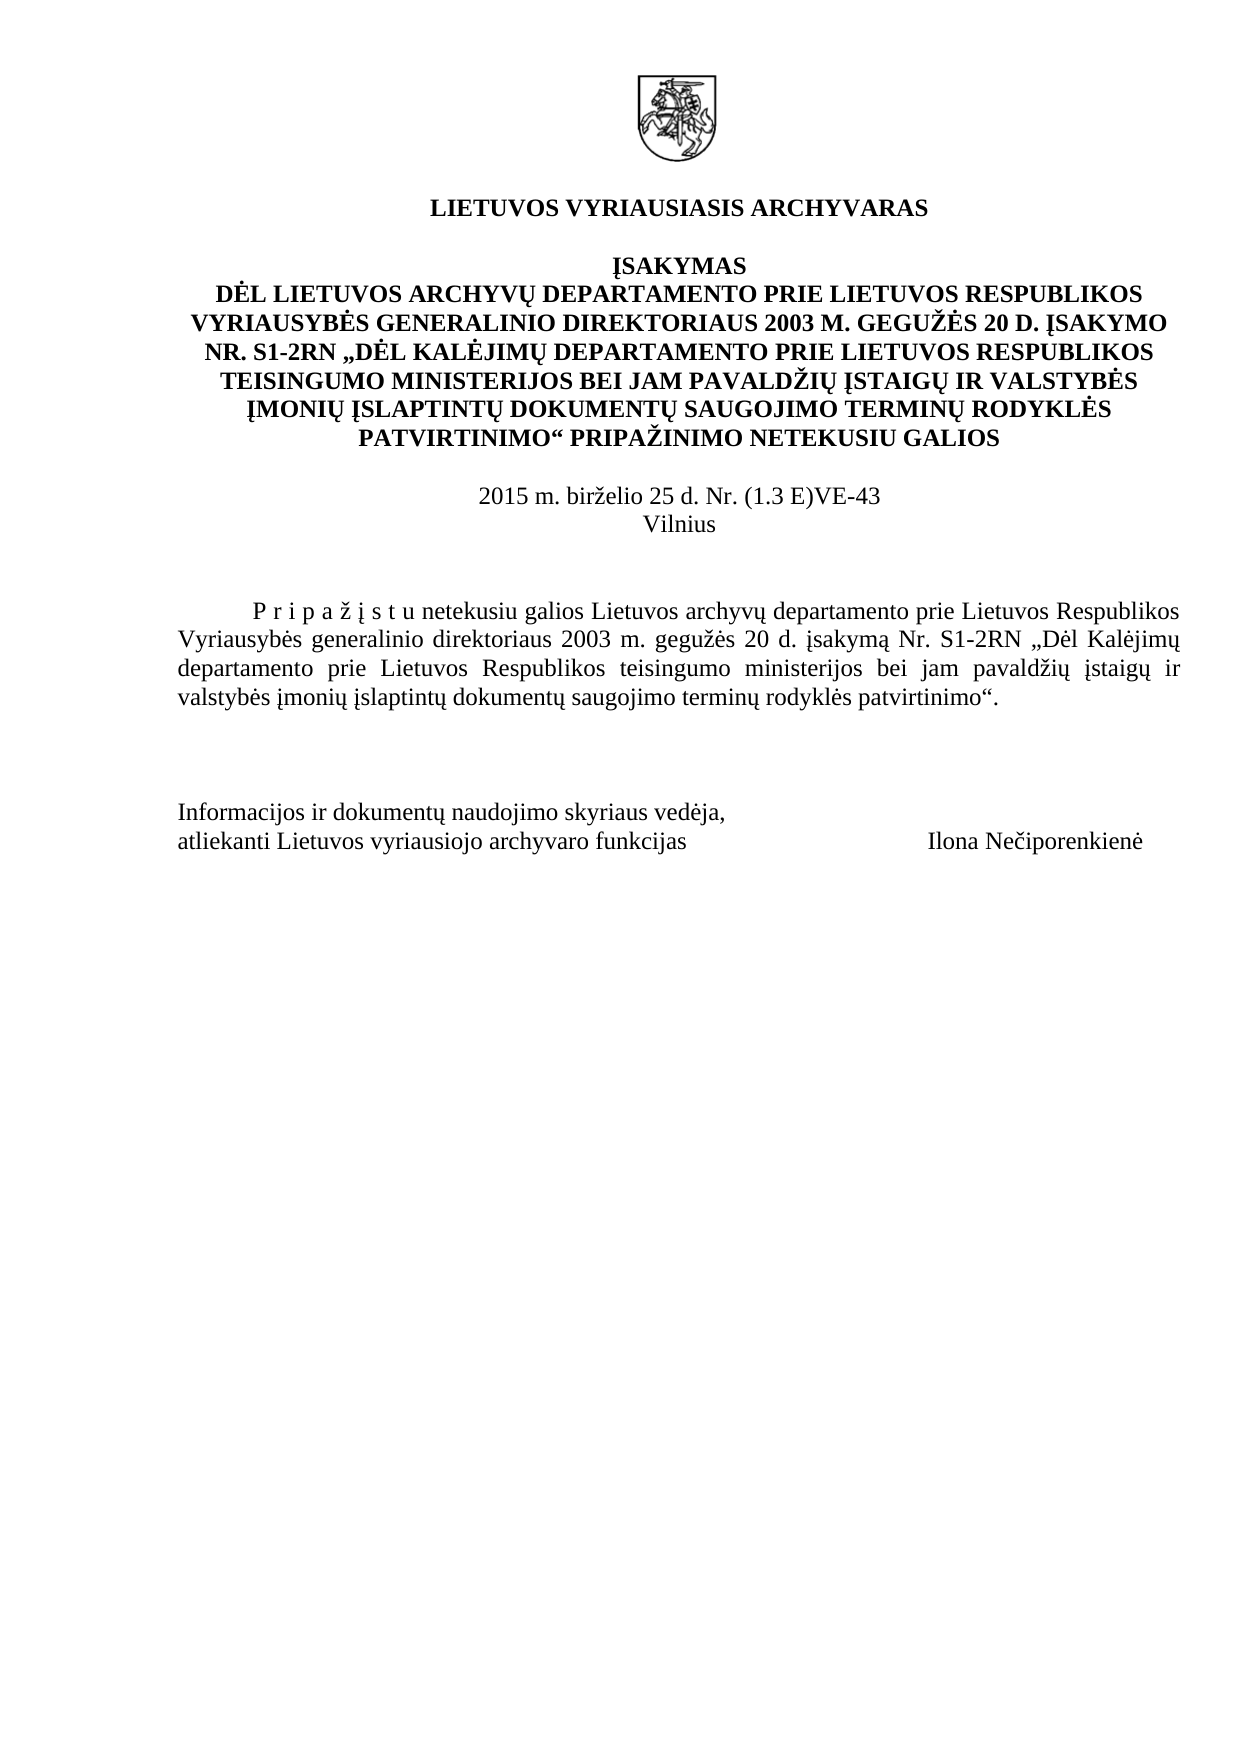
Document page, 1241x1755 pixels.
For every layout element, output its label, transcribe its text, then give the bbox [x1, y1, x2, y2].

text P r i p a ž į s t u netekusiu galios Lietuvos archyvų departamento prie Lietuvos Respublikos Vyriausybės generalinio direktoriaus 2003 m. gegužės 20 d. įsakymą Nr. S1-2RN „Dėl Kalėjimų departamento prie Lietuvos Respublikos teisingumo ministerijos bei jam pavaldžių įstaigų ir valstybės įmonių įslaptintų dokumentų saugojimo terminų rodyklės patvirtinimo“. [177, 596, 1181, 711]
text DĖL LIETUVOS ARCHYVŲ DEPARTAMENTO PRIE LIETUVOS RESPUBLIKOS VYRIAUSYBĖS GENERALINIO DIREKTORIAUS 2003 M. GEGUŽĖS 20 D. ĮSAKYMO NR. S1-2RN „DĖL KALĖJIMŲ DEPARTAMENTO PRIE LIETUVOS RESPUBLIKOS TEISINGUMO MINISTERIJOS BEI JAM PAVALDŽIŲ ĮSTAIGŲ IR VALSTYBĖS ĮMONIŲ ĮSLAPTINTŲ DOKUMENTŲ SAUGOJIMO TERMINŲ RODYKLĖS PATVIRTINIMO“ PRIPAŽINIMO NETEKUSIU GALIOS [177, 279, 1181, 452]
text 2015 m. birželio 25 d. Nr. (1.3 E)VE-43 [177, 481, 1181, 509]
text Informacijos ir dokumentų naudojimo skyriaus vedėja, [177, 797, 1181, 826]
text ĮSAKYMAS [177, 251, 1181, 279]
text atliekanti Lietuvos vyriausiojo archyvaro funkcijas Ilona Nečiporenkienė [177, 826, 1181, 854]
text Vilnius [177, 509, 1181, 538]
text LIETUVOS VYRIAUSIASIS ARCHYVARAS [177, 193, 1181, 222]
